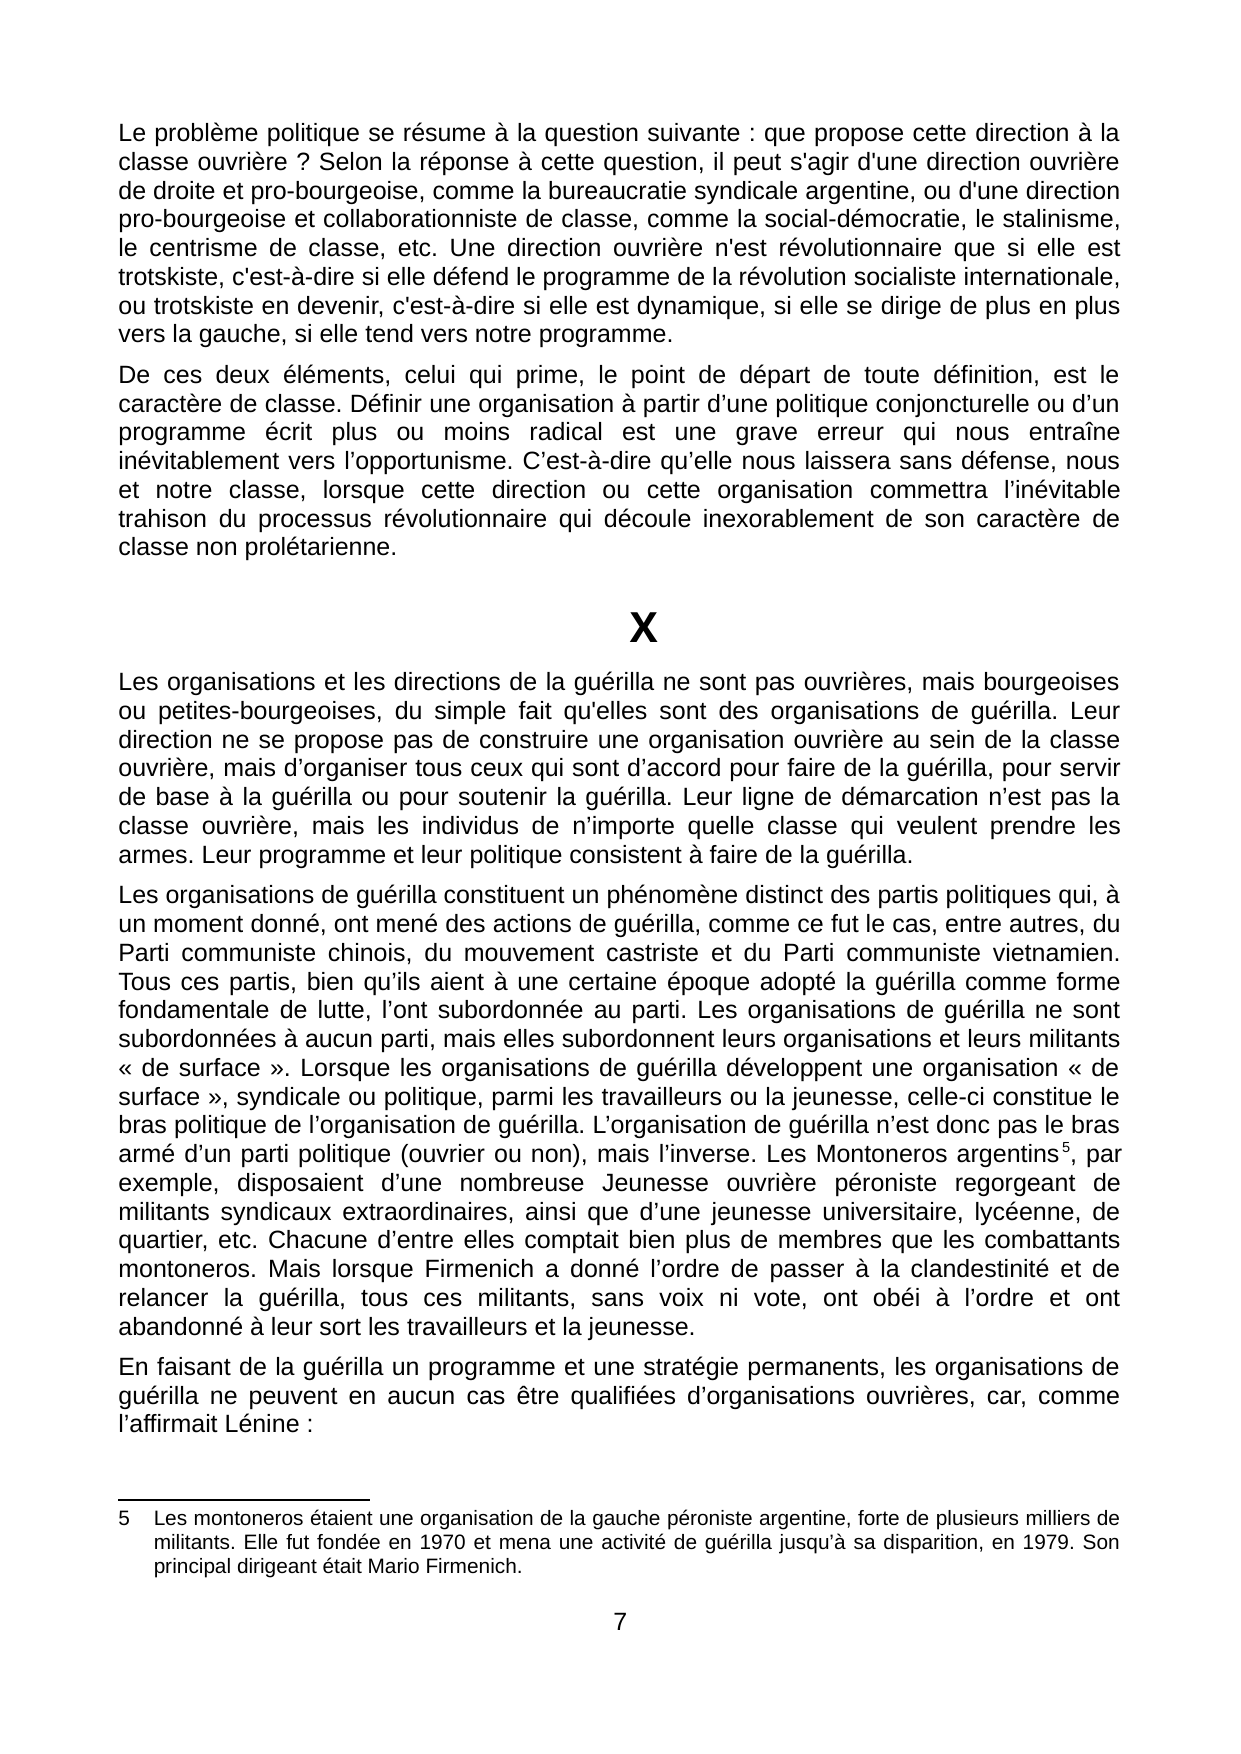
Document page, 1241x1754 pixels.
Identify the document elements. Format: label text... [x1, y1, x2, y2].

text Les organisations de guérilla constituent un phénomène distinct des partis politiques qui, à un moment donné, ont mené des actions de guérilla, comme ce fut le cas, entre autres, du Parti communiste chinois, du mouvement castriste et du Parti communiste vietnamien. Tous ces partis, bien qu’ils aient à une certaine époque adopté la guérilla comme forme fondamentale de lutte, l’ont subordonnée au parti. Les organisations de guérilla ne sont subordonnées à aucun parti, mais elles subordonnent leurs organisations et leurs militants « de surface ». Lorsque les organisations de guérilla développent une organisation « de surface », syndicale ou politique, parmi les travailleurs ou la jeunesse, celle-ci constitue le bras politique de l’organisation de guérilla. L’organisation de guérilla n’est donc pas le bras armé d’un parti politique (ouvrier ou non), mais l’inverse. Les Montoneros argentins, par exemple, disposaient d’une nombreuse Jeunesse ouvrière péroniste regorgeant de militants syndicaux extraordinaires, ainsi que d’une jeunesse universitaire, lycéenne, de quartier, etc. Chacune d’entre elles comptait bien plus de membres que les combattants montoneros. Mais lorsque Firmenich a donné l’ordre de passer à la clandestinité et de relancer la guérilla, tous ces militants, sans voix ni vote, ont obéi à l’ordre et ont abandonné à leur sort les travailleurs et la jeunesse. [118, 880, 1122, 1340]
text Les organisations et les directions de la guérilla ne sont pas ouvrières, mais bourgeoises ou petites-bourgeoises, du simple fait qu'elles sont des organisations de guérilla. Leur direction ne se propose pas de construire une organisation ouvrière au sein de la classe ouvrière, mais d’organiser tous ceux qui sont d’accord pour faire de la guérilla, pour servir de base à la guérilla ou pour soutenir la guérilla. Leur ligne de démarcation n’est pas la classe ouvrière, mais les individus de n’importe quelle classe qui veulent prendre les armes. Leur programme et leur politique consistent à faire de la guérilla. [118, 667, 1122, 868]
text En faisant de la guérilla un programme et une stratégie permanents, les organisations de guérilla ne peuvent en aucun cas être qualifiées d’organisations ouvrières, car, comme l’affirmait Lénine : [118, 1352, 1122, 1438]
text Les montoneros étaient une organisation de la gauche péroniste argentine, forte de plusieurs milliers de militants. Elle fut fondée en 1970 et mena une activité de guérilla jusqu’à sa disparition, en 1979. Son principal dirigeant était Mario Firmenich. [118, 1506, 1122, 1578]
text Le problème politique se résume à la question suivante : que propose cette direction à la classe ouvrière ? Selon la réponse à cette question, il peut s'agir d'une direction ouvrière de droite et pro-bourgeoise, comme la bureaucratie syndicale argentine, ou d'une direction pro-bourgeoise et collaborationniste de classe, comme la social-démocratie, le stalinisme, le centrisme de classe, etc. Une direction ouvrière n'est révolutionnaire que si elle est trotskiste, c'est-à-dire si elle défend le programme de la révolution socialiste internationale, ou trotskiste en devenir, c'est-à-dire si elle est dynamique, si elle se dirige de plus en plus vers la gauche, si elle tend vers notre programme. [118, 118, 1122, 348]
text De ces deux éléments, celui qui prime, le point de départ de toute définition, est le caractère de classe. Définir une organisation à partir d’une politique conjoncturelle ou d’un programme écrit plus ou moins radical est une grave erreur qui nous entraîne inévitablement vers l’opportunisme. C’est-à-dire qu’elle nous laissera sans défense, nous et notre classe, lorsque cette direction ou cette organisation commettra l’inévitable trahison du processus révolutionnaire qui découle inexorablement de son caractère de classe non prolétarienne. [118, 360, 1122, 561]
